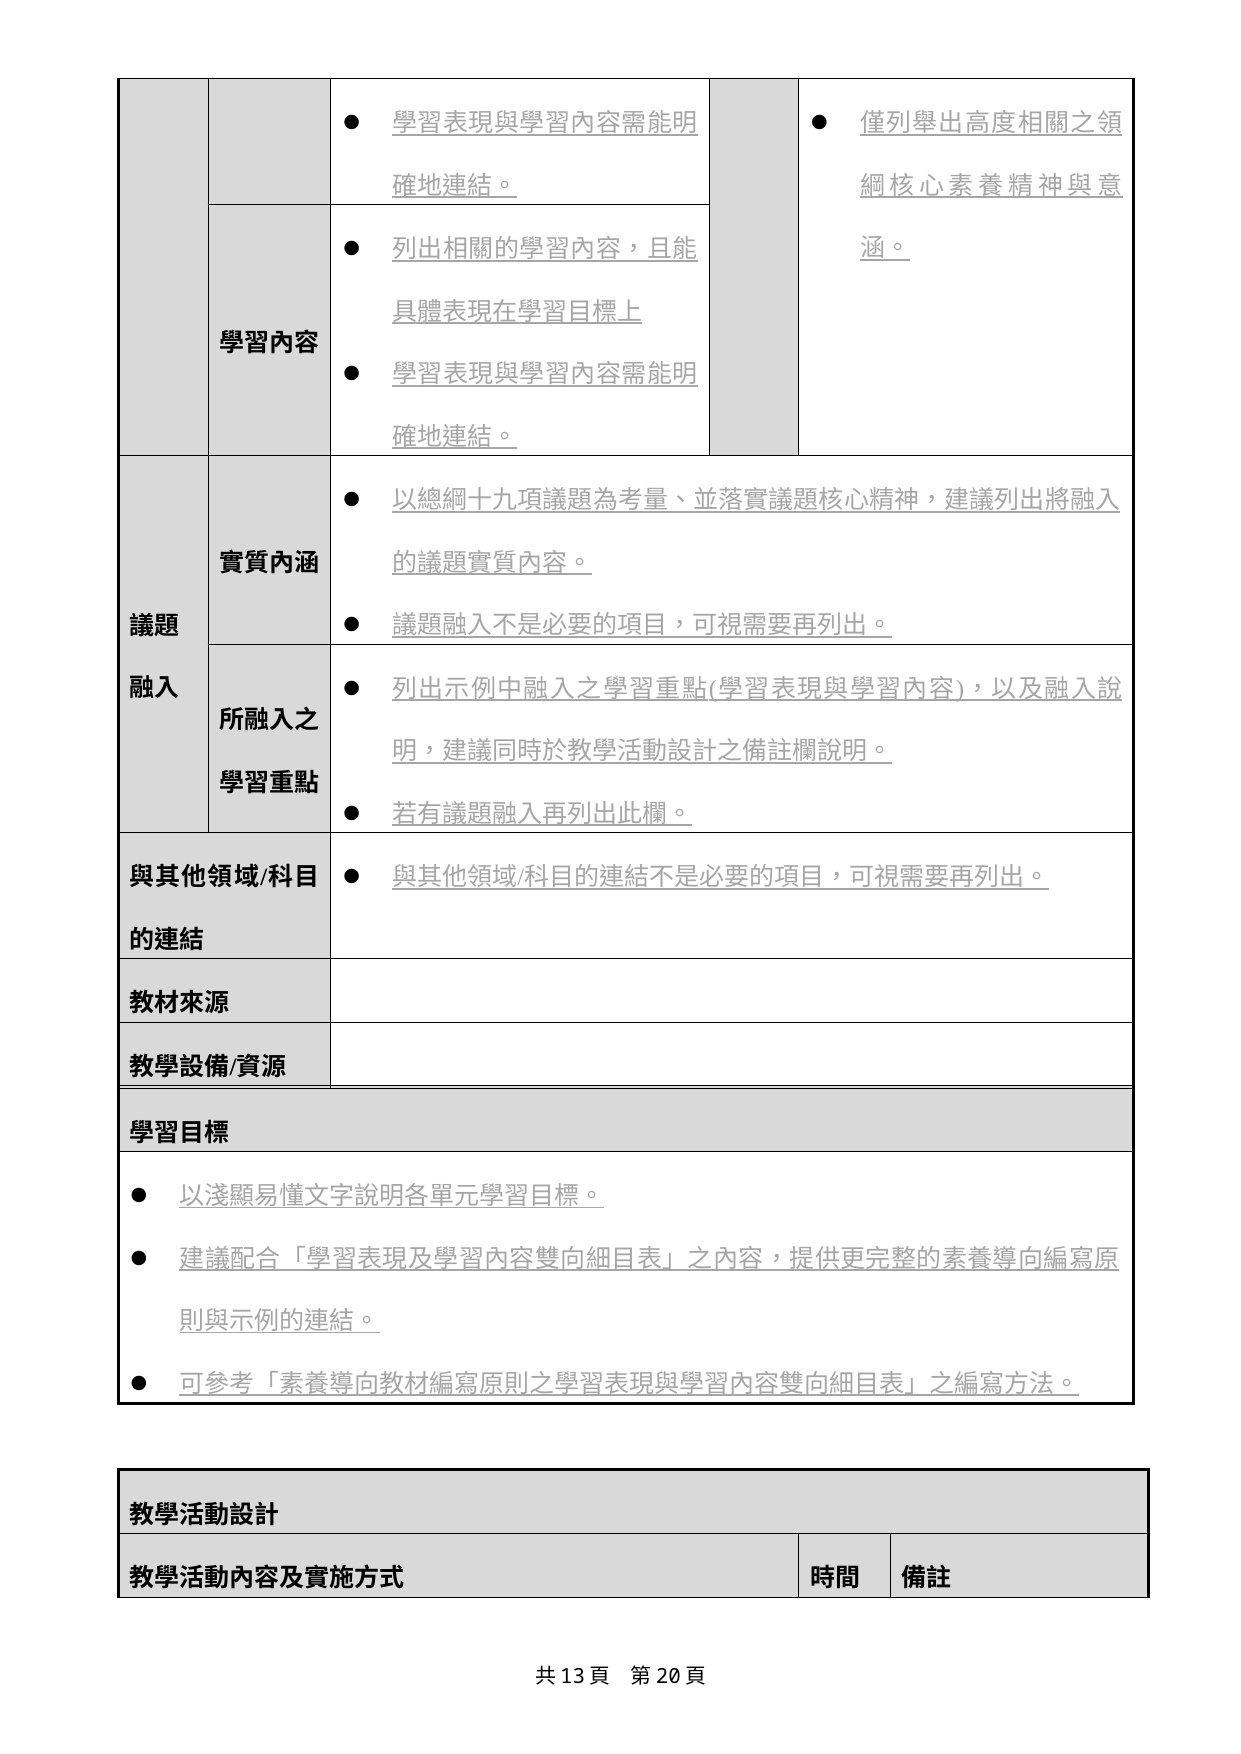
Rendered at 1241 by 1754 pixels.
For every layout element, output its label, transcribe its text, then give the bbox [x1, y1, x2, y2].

table_cell 與其他領域/科目的連結不是必要的項目，可視需要再列出。 [331, 833, 1132, 958]
table_cell 備註 [891, 1534, 1147, 1597]
table_cell 總綱及領(課綱)核心素養說明 僅列舉出高度相關之領綱核心素養精神與意涵。 [799, 79, 1132, 455]
table_header 教學活動設計 [120, 1471, 1147, 1533]
table_cell [710, 79, 798, 455]
table_cell 以總綱十九項議題為考量、並落實議題核心精神，建議列出將融入的議題實質內容。 議題融入不是必要的項目，可視需要再列出。 [331, 456, 1132, 644]
table_cell 教材來源 [120, 959, 330, 1022]
table_cell 學習目標 [120, 1089, 1132, 1151]
table_cell 教學設備/資源 [120, 1023, 330, 1085]
table_cell 列出相關的學習表現，且能具體表現在學習目標上 學習表現與學習內容需能明確地連結。 [331, 79, 709, 204]
table_cell 議題 融入 [120, 456, 208, 832]
table_cell 與其他領域/科目的連結 [120, 833, 330, 958]
table_cell 學習內容 [209, 205, 330, 455]
table_cell 以淺顯易懂文字說明各單元學習目標。 建議配合「學習表現及學習內容雙向細目表」之內容，提供更完整的素養導向編寫原則與示例的連結。 可參考「素養導向教材編寫原則之學習表現與學習內容雙向細目表」之編寫方法。 [120, 1152, 1132, 1402]
table_cell 所融入之學習重點 [209, 645, 330, 832]
table_cell [331, 1023, 1132, 1085]
table_cell 實質內涵 [209, 456, 330, 644]
table_cell 時間 [799, 1534, 890, 1597]
table_cell [120, 79, 208, 455]
table_cell 教學活動內容及實施方式 [120, 1534, 798, 1597]
table_cell 列出相關的學習內容，且能具體表現在學習目標上 學習表現與學習內容需能明確地連結。 [331, 205, 709, 455]
table_cell [331, 959, 1132, 1022]
table_cell 列出示例中融入之學習重點(學習表現與學習內容)，以及融入說明，建議同時於教學活動設計之備註欄說明。 若有議題融入再列出此欄。 [331, 645, 1132, 832]
table_cell [209, 79, 330, 204]
